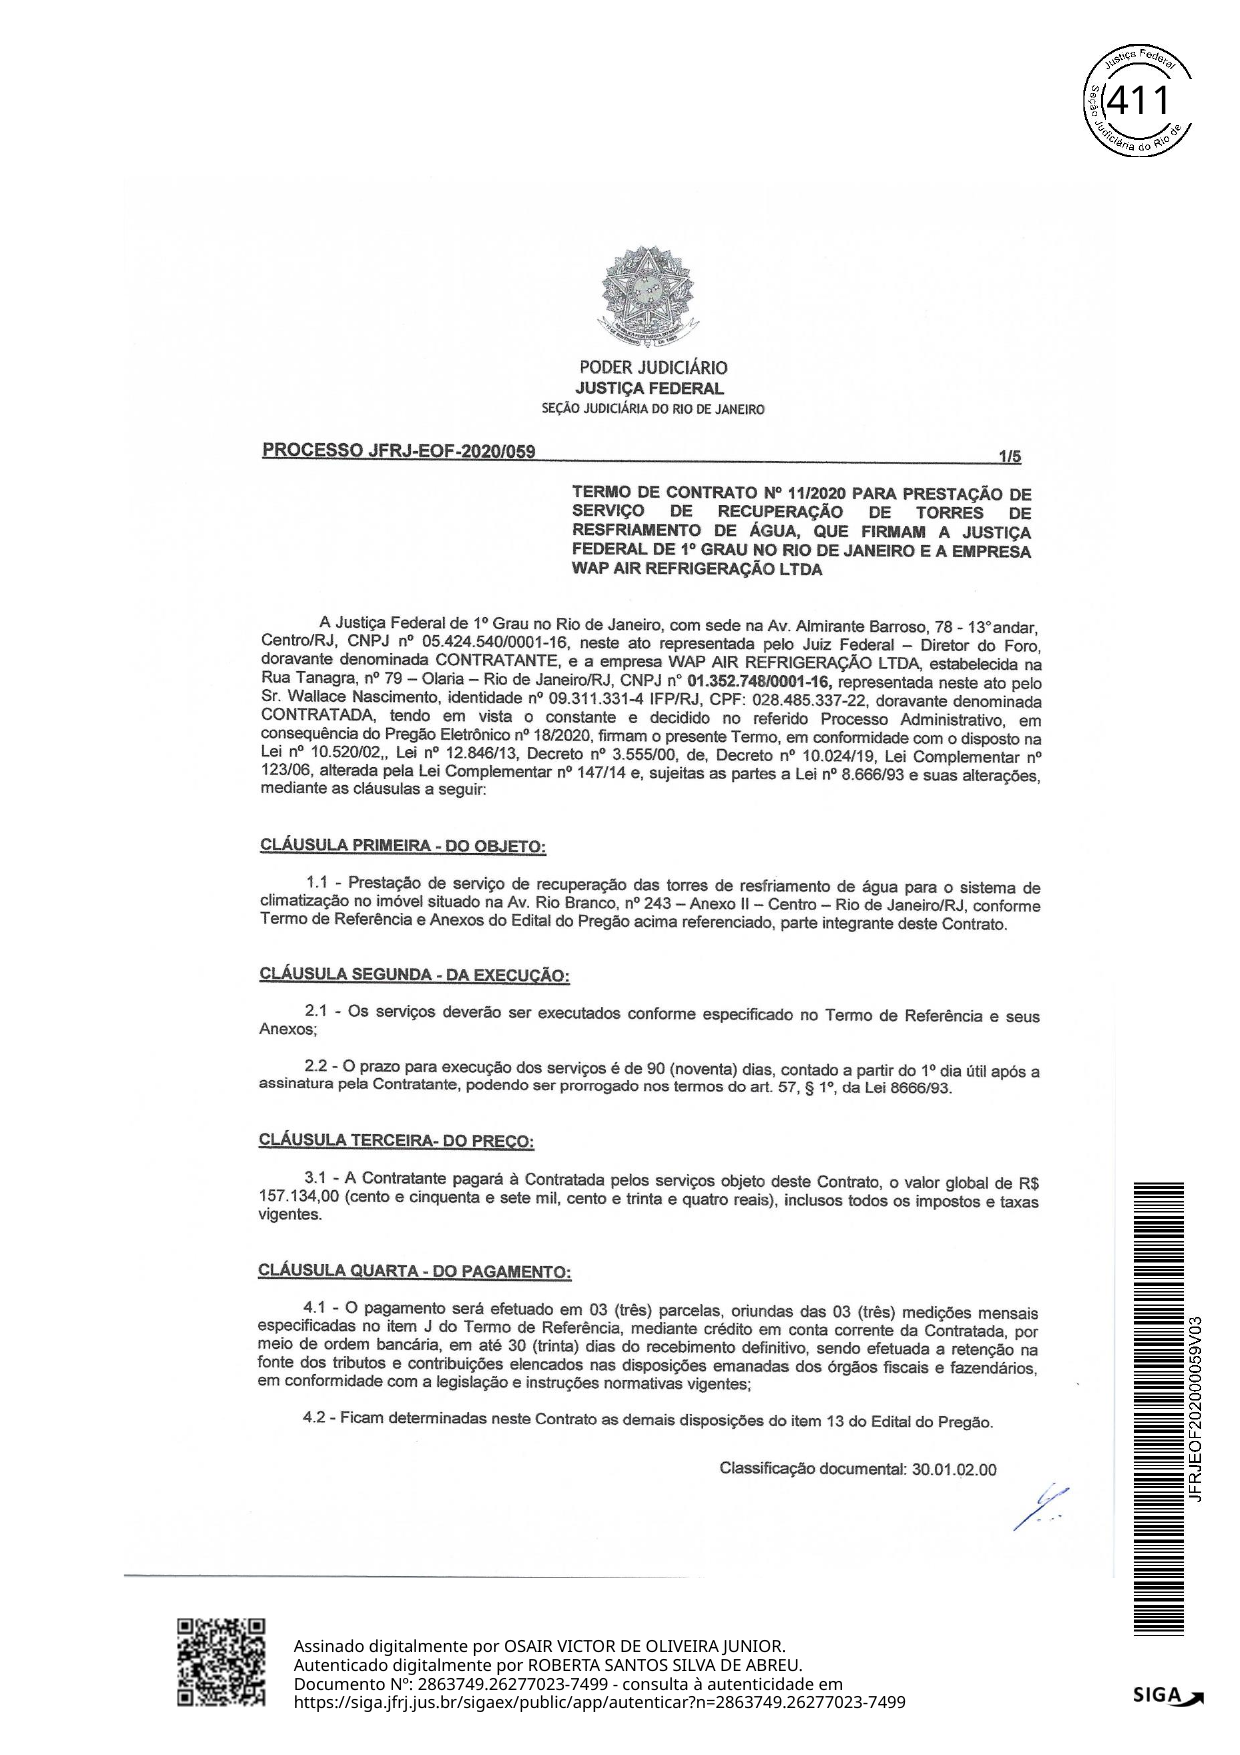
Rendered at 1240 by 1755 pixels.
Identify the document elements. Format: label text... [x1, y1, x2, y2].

text Autenticado digitalmente por ROBERTA SANTOS SILVA DE ABREU. [293, 1656, 954, 1675]
text 411 [1106, 79, 1231, 123]
text https://siga.jfrj.jus.br/sigaex/public/app/autenticar?n=2863749.26277023-7499 [293, 1694, 954, 1712]
text Assinado digitalmente por OSAIR VICTOR DE OLIVEIRA JUNIOR. [293, 1638, 954, 1656]
text Documento Nº: 2863749.26277023-7499 - consulta à autenticidade em [293, 1675, 954, 1694]
